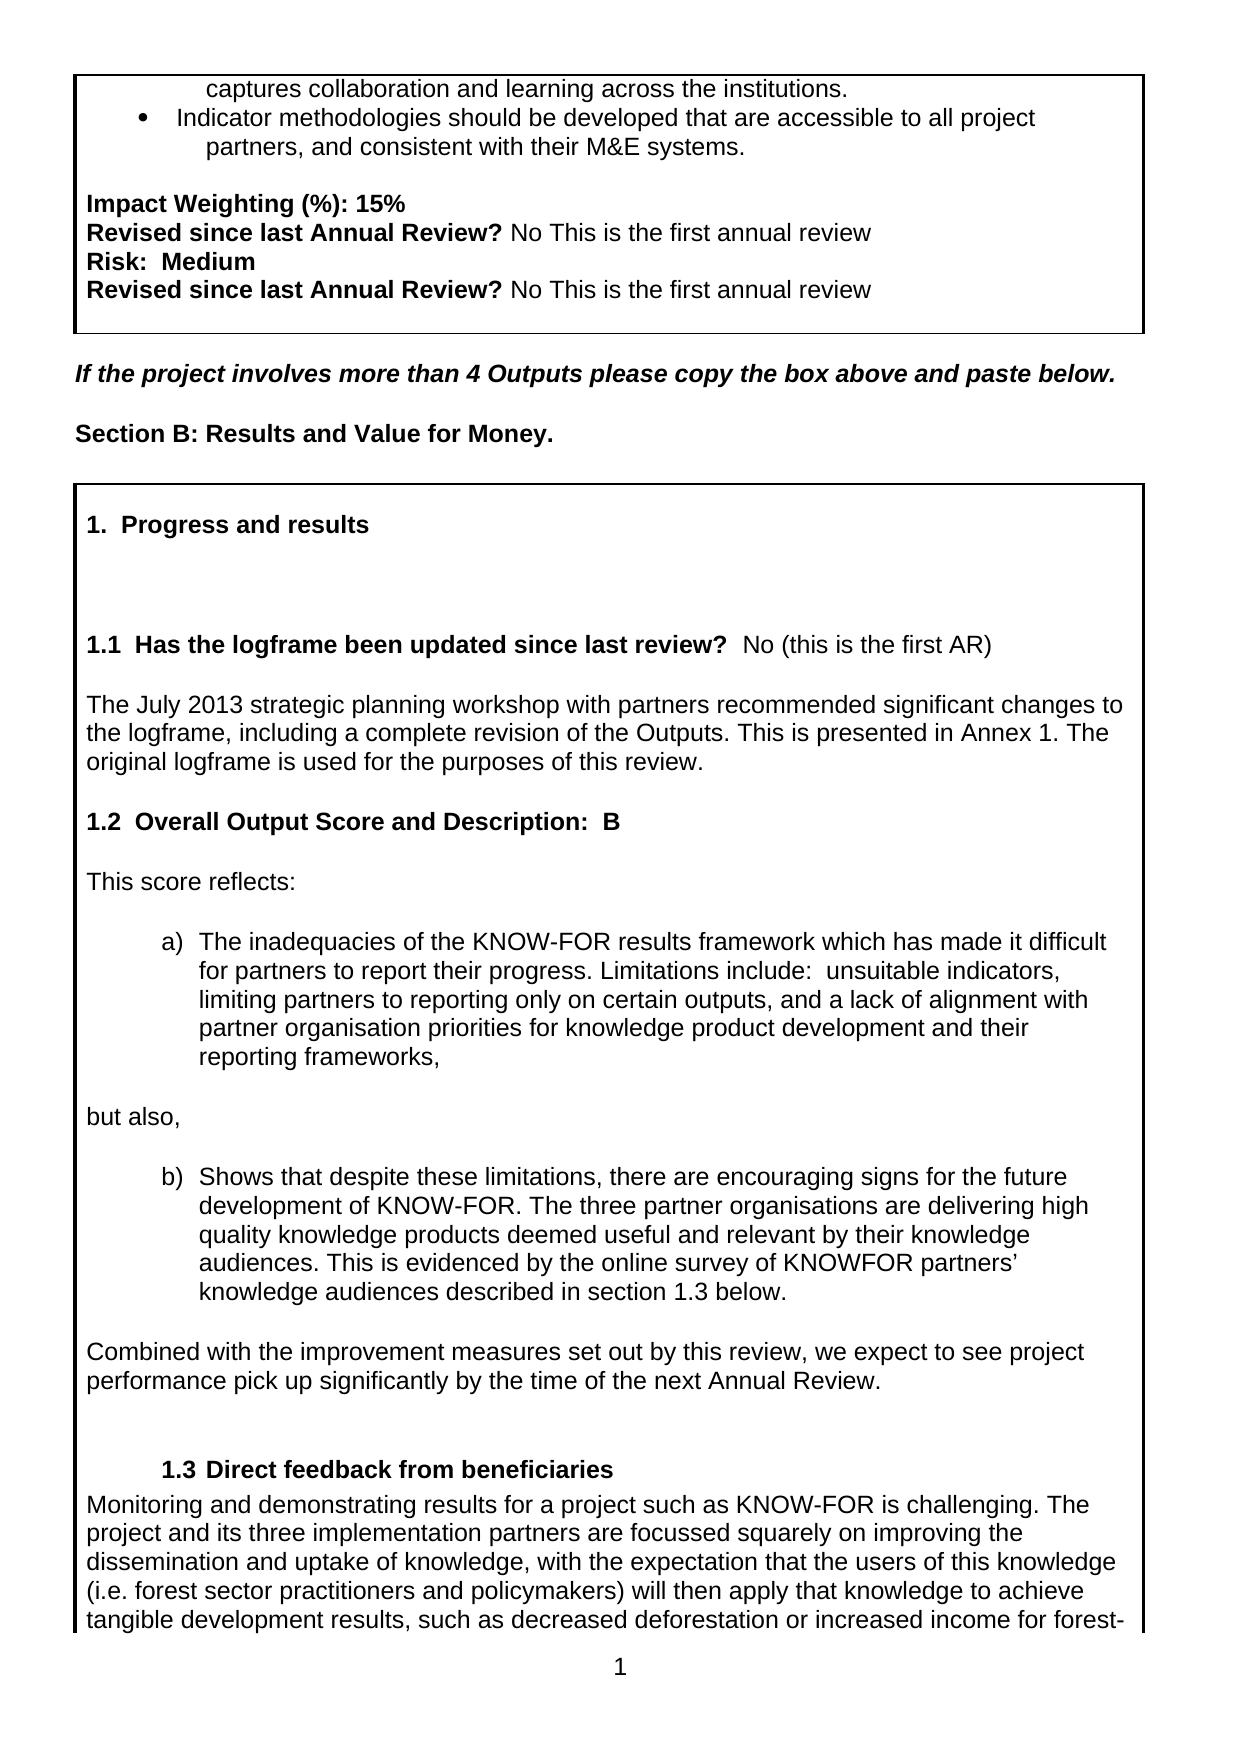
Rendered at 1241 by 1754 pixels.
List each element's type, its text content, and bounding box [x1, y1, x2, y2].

table_cell Recommendations: Given the importance placed on collaboration within the original Business Case, DFID to undertake a formal follow-up review with partners 6 months after the July 2013 workshop (i.e. early 2014), in order to formally assess initial progress of any collaborative work. DFID should follow closely the uptake of RRM supported work, and undertake a separate review of the RRM with DECC and Defra by January 2014 to include recommendations for improving administrative efficiency.. In line with the outcome of the July 2013 strategic planning meeting, Output 4 to be completely reformulated, as per the suggested revised logframe, to ensure that it captures collaboration and learning across the institutions. Indicator methodologies should be developed that are accessible to all project partners, and consistent with their M&E systems. Impact Weighting (%): 15% Revised since last Annual Review? No This is the first annual review Risk: Medium Revised since last Annual Review? No This is the first annual review [77, 76, 1142, 333]
subtitle If the project involves more than 4 Outputs please copy the box above and paste below. [75, 359, 1165, 388]
table_cell [77, 545, 1142, 604]
table_header 1. Progress and results [77, 485, 1142, 544]
table_cell 1.1 Has the logframe been updated since last review? No (this is the first AR) The July 2013 strategic planning workshop with partners recommended significant changes to the logframe, including a complete revision of the Outputs. This is presented in Annex 1. The original logframe is used for the purposes of this review. 1.2 Overall Output Score and Description: B This score reflects: The inadequacies of the KNOW-FOR results framework which has made it difficult for partners to report their progress. Limitations include: unsuitable indicators, limiting partners to reporting only on certain outputs, and a lack of alignment with partner organisation priorities for knowledge product development and their reporting frameworks, but also, Shows that despite these limitations, there are encouraging signs for the future development of KNOW-FOR. The three partner organisations are delivering high quality knowledge products deemed useful and relevant by their knowledge audiences. This is evidenced by the online survey of KNOWFOR partners’ knowledge audiences described in section 1.3 below. Combined with the improvement measures set out by this review, we expect to see project performance pick up significantly by the time of the next Annual Review. Direct feedback from beneficiaries Monitoring and demonstrating results for a project such as KNOW-FOR is challenging. The project and its three implementation partners are focussed squarely on improving the dissemination and uptake of knowledge, with the expectation that the users of this knowledge (i.e. forest sector practitioners and policymakers) will then apply that knowledge to achieve tangible development results, such as decreased deforestation or increased income for forest- [77, 605, 1142, 1633]
subtitle Section B: Results and Value for Money. [75, 419, 1165, 448]
